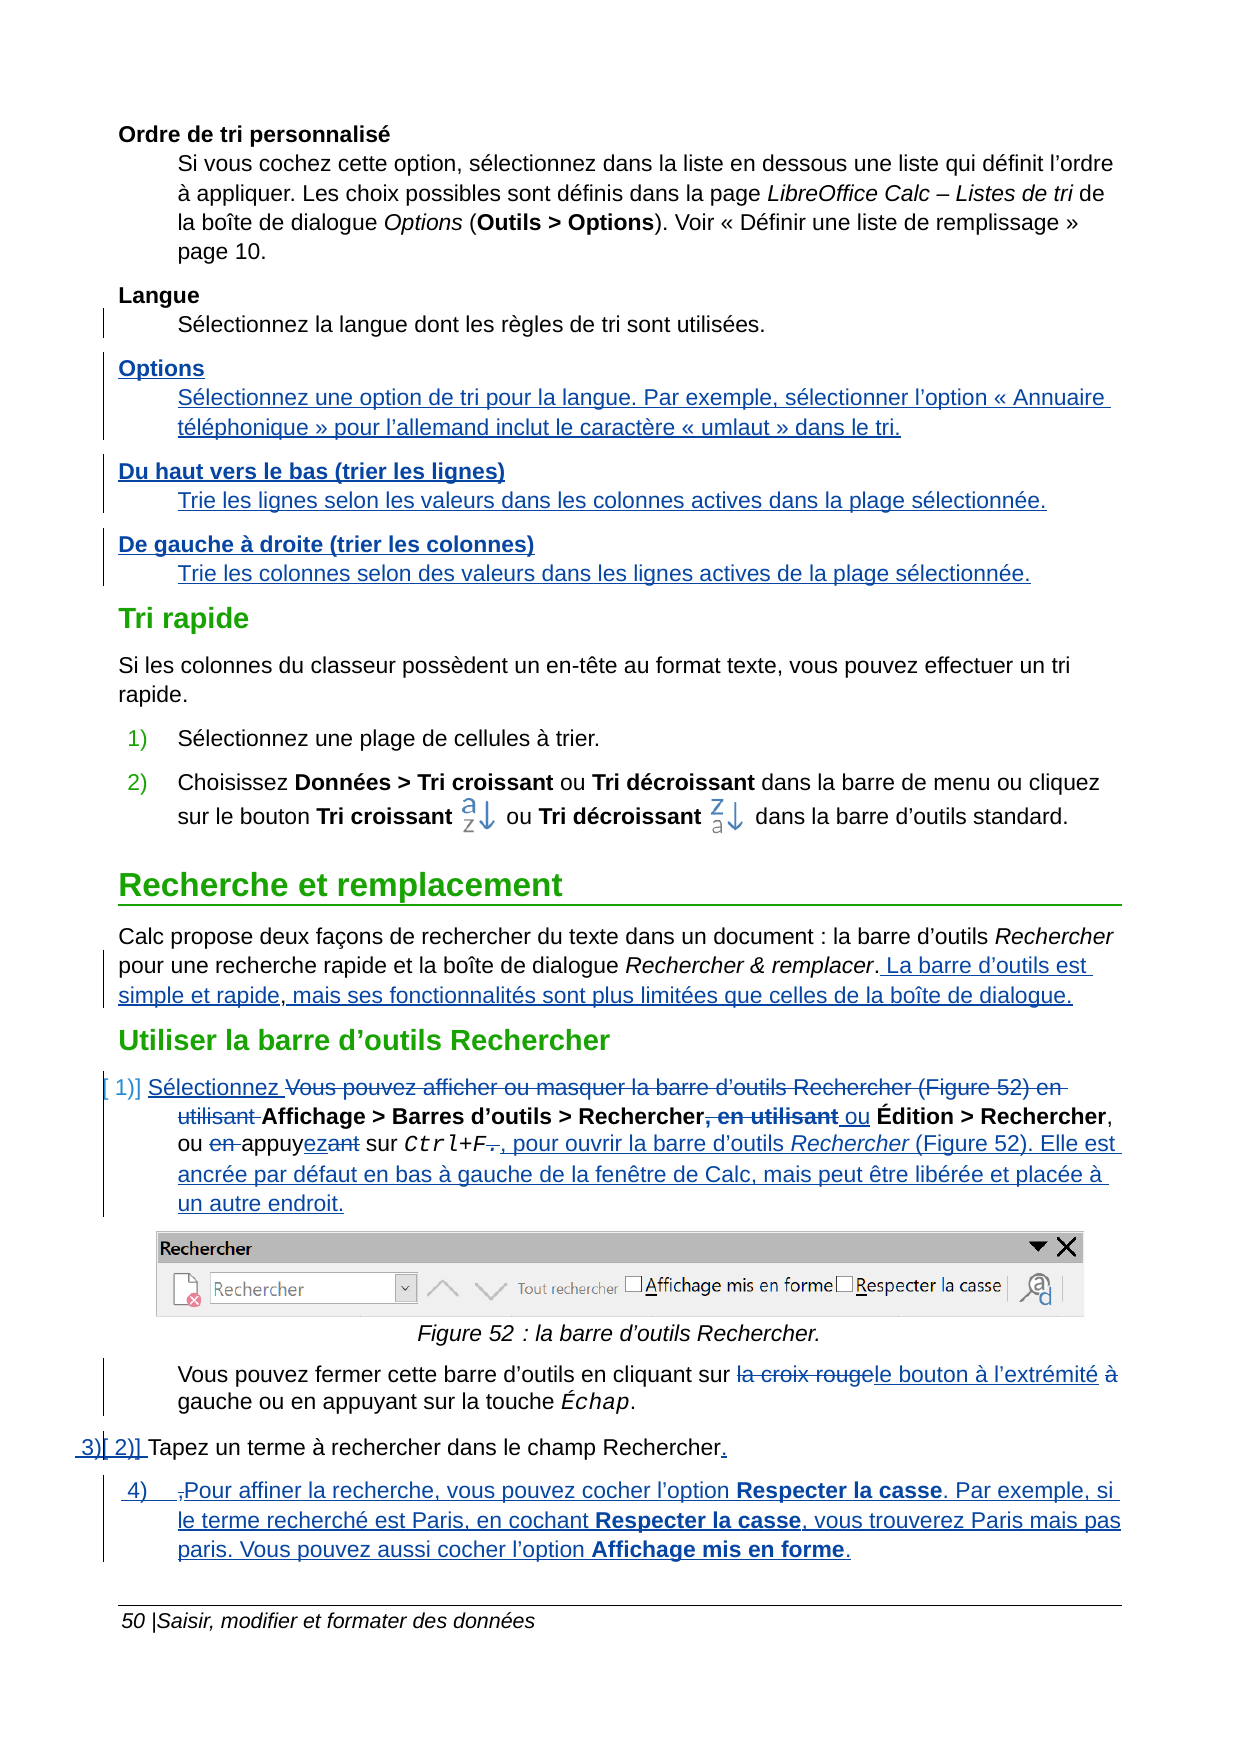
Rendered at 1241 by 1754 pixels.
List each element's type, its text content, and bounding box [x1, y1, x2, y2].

subtitle Options [118, 352, 1122, 382]
list Tapez un terme à rechercher dans le champ Rechercher. [148, 1431, 1122, 1460]
list Choisissez Données > Tri croissant ou Tri décroissant dans la barre de menu ou cliquez sur le bouton Tri croissant ou Tri décroissant dans la barre d’outils standard. [148, 766, 1122, 836]
subtitle Utiliser la barre d’outils Rechercher [118, 1023, 1122, 1056]
list Pour affiner la recherche, vous pouvez cocher l’option Respecter la casse. Par exemple, si le terme recherché est Paris, en cochant Respecter la casse, vous trouverez Paris mais pas paris. Vous pouvez aussi cocher l’option Affichage mis en forme. [148, 1475, 1122, 1562]
list Sélectionnez la langue dont les règles de tri sont utilisées. [177, 308, 1122, 337]
list Sélectionnez Affichage > Barres d’outils > Rechercher ou Édition > Rechercher, ou appuyez sur Ctrl+F, pour ouvrir la barre d’outils Rechercher (Figure 52). Elle est ancrée par défaut en bas à gauche de la fenêtre de Calc, mais peut être libérée et placée à un autre endroit. [148, 1071, 1122, 1217]
text Calc propose deux façons de rechercher du texte dans un document : la barre d’outils Rechercher pour une recherche rapide et la boîte de dialogue Rechercher & remplacer. La barre d’outils est simple et rapide, mais ses fonctionnalités sont plus limitées que celles de la boîte de dialogue. [118, 921, 1122, 1008]
text Figure 52 : la barre d’outils Rechercher. [118, 1317, 1122, 1346]
picture [707, 795, 749, 837]
subtitle Tri rapide [118, 601, 1122, 634]
list Trie les colonnes selon des valeurs dans les lignes actives de la plage sélectionnée. [177, 557, 1122, 586]
list Trie les lignes selon les valeurs dans les colonnes actives dans la plage sélectionnée. [177, 484, 1122, 513]
subtitle Du haut vers le bas (trier les lignes) [118, 454, 1122, 484]
subtitle Ordre de tri personnalisé [118, 118, 1122, 148]
subtitle Langue [118, 279, 1122, 308]
subtitle Recherche et remplacement [118, 865, 1122, 904]
list Sélectionnez une plage de cellules à trier. [148, 722, 1122, 751]
picture [458, 795, 500, 837]
subtitle De gauche à droite (trier les colonnes) [118, 528, 1122, 557]
picture [156, 1231, 1085, 1317]
list Sélectionnez une option de tri pour la langue. Par exemple, sélectionner l’option « Annuaire téléphonique » pour l’allemand inclut le caractère « umlaut » dans le tri. [177, 382, 1122, 440]
list Vous pouvez fermer cette barre d’outils en cliquant sur le bouton à l’extrémité gauche ou en appuyant sur la touche Échap. [148, 1358, 1122, 1416]
list Si vous cochez cette option, sélectionnez dans la liste en dessous une liste qui définit l’ordre à appliquer. Les choix possibles sont définis dans la page LibreOffice Calc – Listes de tri de la boîte de dialogue Options (Outils > Options). Voir « Définir une liste de remplissage » page 10. [177, 148, 1122, 264]
text Si les colonnes du classeur possèdent un en-tête au format texte, vous pouvez effectuer un tri rapide. [118, 649, 1122, 707]
